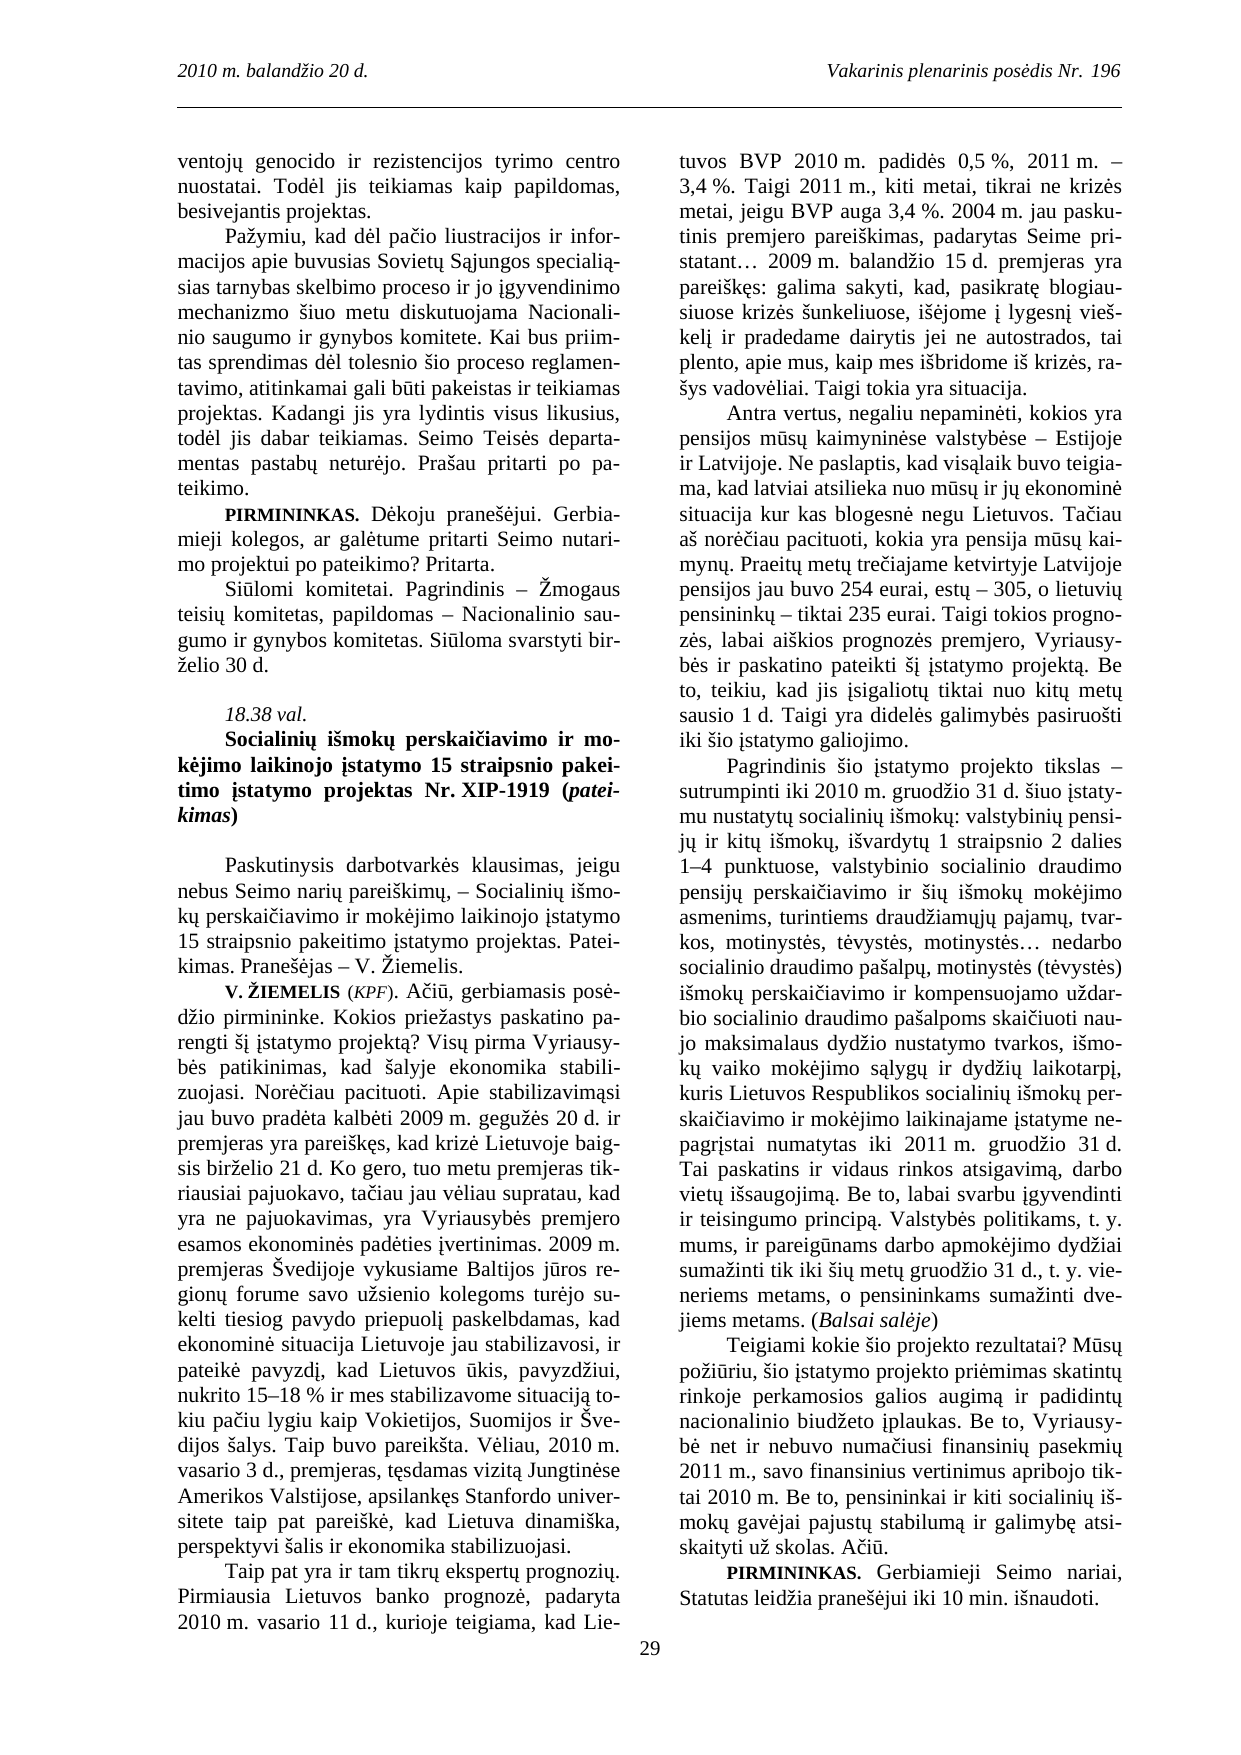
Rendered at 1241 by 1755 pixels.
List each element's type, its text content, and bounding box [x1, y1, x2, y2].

text Tei­gia­mi ko­kie šio pro­jek­to re­zul­ta­tai? Mū­sų po­žiū­riu, šio įsta­ty­mo pro­jek­to pri­ėmi­mas ska­tin­tų rin­ko­je per­ka­mo­sios ga­lios au­gi­mą ir pa­di­din­tų na­cio­na­li­nio biu­dže­to įplau­kas. Be to, Vy­riau­sy­bė net ir ne­bu­vo nu­ma­čiu­si fi­nan­si­nių pa­sek­mių 2011 m., sa­vo fi­nan­si­nius ver­ti­ni­mus ap­ri­bo­jo ti­k­tai 2010 m. Be to, pen­si­nin­kai ir ki­ti so­cia­li­nių iš­mo­kų ga­vė­jai pa­jus­tų sta­bi­lu­mą ir ga­li­my­bę at­si­skai­ty­ti už sko­las. Ačiū. [679, 1332, 1122, 1559]
text Pa­žy­miu, kad dėl pa­čio liust­ra­ci­jos ir in­for­ma­ci­jos apie bu­vu­sias So­vie­tų Są­jun­gos spe­cia­li­ą­sias tar­ny­bas skel­bi­mo pro­ce­so ir jo įgy­ven­di­ni­mo me­cha­niz­mo šiuo me­tu dis­ku­tuo­ja­ma Na­cio­na­li­nio sau­gu­mo ir gy­ny­bos ko­mi­te­te. Kai bus pri­im­tas spren­di­mas dėl to­les­nio šio pro­ce­so reg­la­men­ta­vi­mo, ati­tin­ka­mai ga­li bū­ti pa­keis­tas ir tei­kia­mas pro­jek­tas. Ka­dan­gi jis yra ly­din­tis vi­sus li­ku­sius, to­dėl jis da­bar tei­kia­mas. Sei­mo Tei­sės de­par­ta­men­tas pa­sta­bų ne­tu­rė­jo. Pra­šau pri­tar­ti po pa­teiki­mo. [177, 223, 620, 501]
text So­cia­li­nių iš­mo­kų per­skai­čia­vi­mo ir mo­kė­ji­mo lai­ki­no­jo įsta­ty­mo 15 straips­nio pa­kei­timo įsta­ty­mo pro­jek­tas Nr. XIP-1919 (pa­tei­kimas) [177, 726, 620, 827]
text An­tra ver­tus, ne­ga­liu ne­pa­mi­nė­ti, ko­kios yra pen­si­jos mū­sų kai­my­ni­nė­se vals­ty­bė­se – Es­ti­jo­je ir Lat­vi­jo­je. Ne pa­slap­tis, kad vi­są­laik bu­vo tei­gia­ma, kad lat­viai at­si­lie­ka nuo mū­sų ir jų eko­no­mi­nė si­tu­a­ci­ja kur kas blo­ges­nė ne­gu Lie­tu­vos. Ta­čiau aš no­rė­čiau pa­ci­tuo­ti, ko­kia yra pen­si­ja mū­sų kai­my­nų. Pra­ei­tų me­tų tre­čia­ja­me ket­vir­ty­je Lat­vi­jo­je pen­si­jos jau bu­vo 254 eu­rai, es­tų – 305, o lie­tu­vių pen­si­nin­kų – tik­tai 235 eu­rai. Tai­gi to­kios prog­no­zės, la­bai aiš­kios prog­no­zės prem­je­ro, Vy­riau­sy­bės ir pa­ska­ti­no pa­teik­ti šį įsta­ty­mo pro­jek­tą. Be to, tei­kiu, kad jis įsi­ga­lio­tų tik­tai nuo ki­tų me­tų sau­sio 1 d. Tai­gi yra di­de­lės ga­li­my­bės pa­si­ruoš­ti iki šio įsta­ty­mo ga­lio­ji­mo. [679, 400, 1122, 753]
text tu­vos BVP 2010 m. pa­di­dės 0,5 %, 2011 m. – 3,4 %. Tai­gi 2011 m., ki­ti me­tai, tik­rai ne kri­zės me­tai, jei­gu BVP au­ga 3,4 %. 2004 m. jau pas­ku­ti­nis prem­je­ro pa­reiš­ki­mas, pa­da­ry­tas Sei­me pri­sta­tant… 2009 m. ba­lan­džio 15 d. prem­je­ras yra pa­reiš­kęs: ga­li­ma sa­ky­ti, kad, pa­si­kra­tę blo­giau­siuo­se kri­zės šun­ke­liuo­se, iš­ėjo­me į ly­ges­nį vieš­ke­lį ir pra­de­da­me dai­ry­tis jei ne au­to­stra­dos, tai plen­to, apie mus, kaip mes iš­bri­do­me iš kri­zės, ra­šys va­do­vė­liai. Tai­gi to­kia yra si­tu­a­ci­ja. [679, 148, 1122, 400]
text Pas­ku­ti­ny­sis dar­bo­tvarkės klau­si­mas, jei­gu ne­bus Sei­mo na­rių pa­reiš­ki­mų, – So­cia­li­nių iš­mo­kų per­skai­čia­vi­mo ir mo­kė­ji­mo lai­ki­no­jo įsta­ty­mo 15 straips­nio pa­kei­ti­mo įsta­ty­mo pro­jek­tas. Pa­tei­ki­mas. Pra­ne­šė­jas – V. Žie­me­lis. [177, 852, 620, 978]
text Siū­lo­mi ko­mi­te­tai. Pa­grin­di­nis – Žmo­gaus tei­sių ko­mi­te­tas, pa­pil­do­mas – Na­cio­na­li­nio sau­gu­mo ir gy­ny­bos ko­mi­te­tas. Siū­lo­ma svars­ty­ti bir­že­lio 30 d. [177, 576, 620, 677]
text PIRMININKAS. Ger­bia­mie­ji Sei­mo na­riai, Sta­tu­tas lei­džia pra­ne­šė­jui iki 10 min. iš­nau­do­ti. [679, 1559, 1122, 1610]
text 18.38 val. [224, 702, 620, 726]
text Pa­grin­di­nis šio įsta­ty­mo pro­jek­to tiks­las – su­trum­pin­ti iki 2010 m. gruo­džio 31 d. šiuo įsta­ty­mu nu­sta­ty­tų so­cia­li­nių iš­mo­kų: vals­ty­bi­nių pen­si­jų ir ki­tų iš­mo­kų, iš­var­dy­tų 1 straips­nio 2 da­lies 1–4 punk­tuo­se, vals­ty­bi­nio so­cia­li­nio drau­di­mo pen­si­jų per­skai­čia­vi­mo ir šių iš­mo­kų mo­kė­ji­mo as­me­nims, tu­rin­tiems drau­džia­mų­jų pa­ja­mų, tvar­kos, mo­ti­nys­tės, tė­vys­tės, mo­ti­nys­tės… ne­dar­bo so­cia­li­nio drau­di­mo pa­šal­pų, mo­ti­nys­tės (tė­vys­tės) iš­mo­kų per­skai­čia­vi­mo ir kom­pen­suo­ja­mo už­dar­bio so­cia­li­nio drau­di­mo pa­šal­poms skai­čiuo­ti nau­jo mak­si­ma­laus dy­džio nu­sta­ty­mo tvar­kos, iš­mo­kų vai­ko mo­kė­ji­mo są­ly­gų ir dy­džių lai­ko­tar­pį, ku­ris Lie­tu­vos Res­pub­li­kos so­cia­li­nių iš­mo­kų per­skai­čia­vi­mo ir mo­kė­ji­mo lai­ki­na­ja­me įsta­ty­me ne­pa­grįs­tai nu­ma­ty­tas iki 2011 m. gruo­džio 31 d. Tai pa­ska­tins ir vi­daus rin­kos at­si­ga­vi­mą, dar­bo vie­tų iš­sau­go­ji­mą. Be to, la­bai svar­bu įgy­ven­din­ti ir tei­sin­gu­mo prin­ci­pą. Vals­ty­bės po­li­ti­kams, t. y. mums, ir pa­rei­gū­nams dar­bo ap­mo­kė­ji­mo dy­džiai su­ma­žin­ti tik iki šių me­tų gruo­džio 31 d., t. y. vie­ne­riems me­tams, o pen­si­nin­kams su­ma­žin­ti dve­jiems me­tams. (Bal­sai sa­lė­je) [679, 753, 1122, 1332]
text Taip pat yra ir tam tik­rų eks­per­tų prog­no­zių. Pir­miau­sia Lie­tu­vos ban­ko prog­no­zė, pa­da­ry­ta 2010 m. va­sa­rio 11 d., ku­rio­je tei­gia­ma, kad Lie­ [177, 1558, 620, 1634]
text V. ŽIEMELIS (KPF). Ačiū, ger­bia­ma­sis po­sė­džio pir­mi­nin­ke. Ko­kios prie­žas­tys pa­ska­ti­no pa­ren­g­ti šį įsta­ty­mo pro­jek­tą? Vi­sų pir­ma Vy­riau­sy­bės pa­ti­ki­ni­mas, kad ša­ly­je eko­no­mi­ka sta­bi­li­zuoja­si. No­rė­čiau pa­ci­tuo­ti. Apie sta­bi­li­za­vi­mą­si jau bu­vo pra­dė­ta kal­bė­ti 2009 m. ge­gu­žės 20 d. ir prem­je­ras yra pa­reiš­kęs, kad kri­zė Lie­tu­vo­je baig­sis bir­že­lio 21 d. Ko ge­ro, tuo me­tu prem­je­ras tik­riau­siai pa­juo­ka­vo, ta­čiau jau vė­liau su­pra­tau, kad yra ne pa­juo­ka­vi­mas, yra Vy­riau­sy­bės prem­je­ro esa­mos eko­no­mi­nės pa­dė­ties įver­ti­ni­mas. 2009 m. prem­je­ras Šve­di­jo­je vy­ku­sia­me Bal­ti­jos jū­ros re­gio­nų fo­ru­me sa­vo už­sie­nio ko­le­goms tu­rė­jo su­kel­ti tie­siog pa­vy­do prie­puo­lį pa­skelb­da­mas, kad eko­no­mi­nė si­tu­a­ci­ja Lie­tu­vo­je jau sta­bi­li­za­vo­si, ir pa­tei­kė pa­vyz­dį, kad Lie­tu­vos ūkis, pa­vyz­džiui, nu­kri­to 15–18 % ir mes sta­bi­li­za­vo­me si­tu­a­ci­ją to­kiu pa­čiu ly­giu kaip Vo­kie­ti­jos, Suo­mi­jos ir Šve­di­jos ša­lys. Taip bu­vo pa­reikš­ta. Vė­liau, 2010 m. va­sa­rio 3 d., prem­je­ras, tęs­da­mas vi­zi­tą Jung­ti­nė­se Ame­ri­kos Vals­ti­jo­se, ap­si­lan­kęs Stan­for­do uni­ver­si­te­te taip pat pa­reiš­kė, kad Lie­tu­va di­na­miš­ka, per­spek­ty­vi ša­lis ir eko­no­mi­ka sta­bi­li­zuo­ja­si. [177, 978, 620, 1558]
text ven­to­jų ge­no­ci­do ir re­zis­ten­ci­jos ty­ri­mo cen­tro nuo­sta­tai. To­dėl jis tei­kia­mas kaip pa­pil­do­mas, be­si­ve­jan­tis pro­jek­tas. [177, 148, 620, 223]
text PIRMININKAS. Dė­ko­ju pra­ne­šė­jui. Ger­bia­mie­ji ko­le­gos, ar ga­lė­tu­me pri­tar­ti Sei­mo nu­ta­ri­mo pro­jek­tui po pa­tei­ki­mo? Pri­tar­ta. [177, 501, 620, 576]
